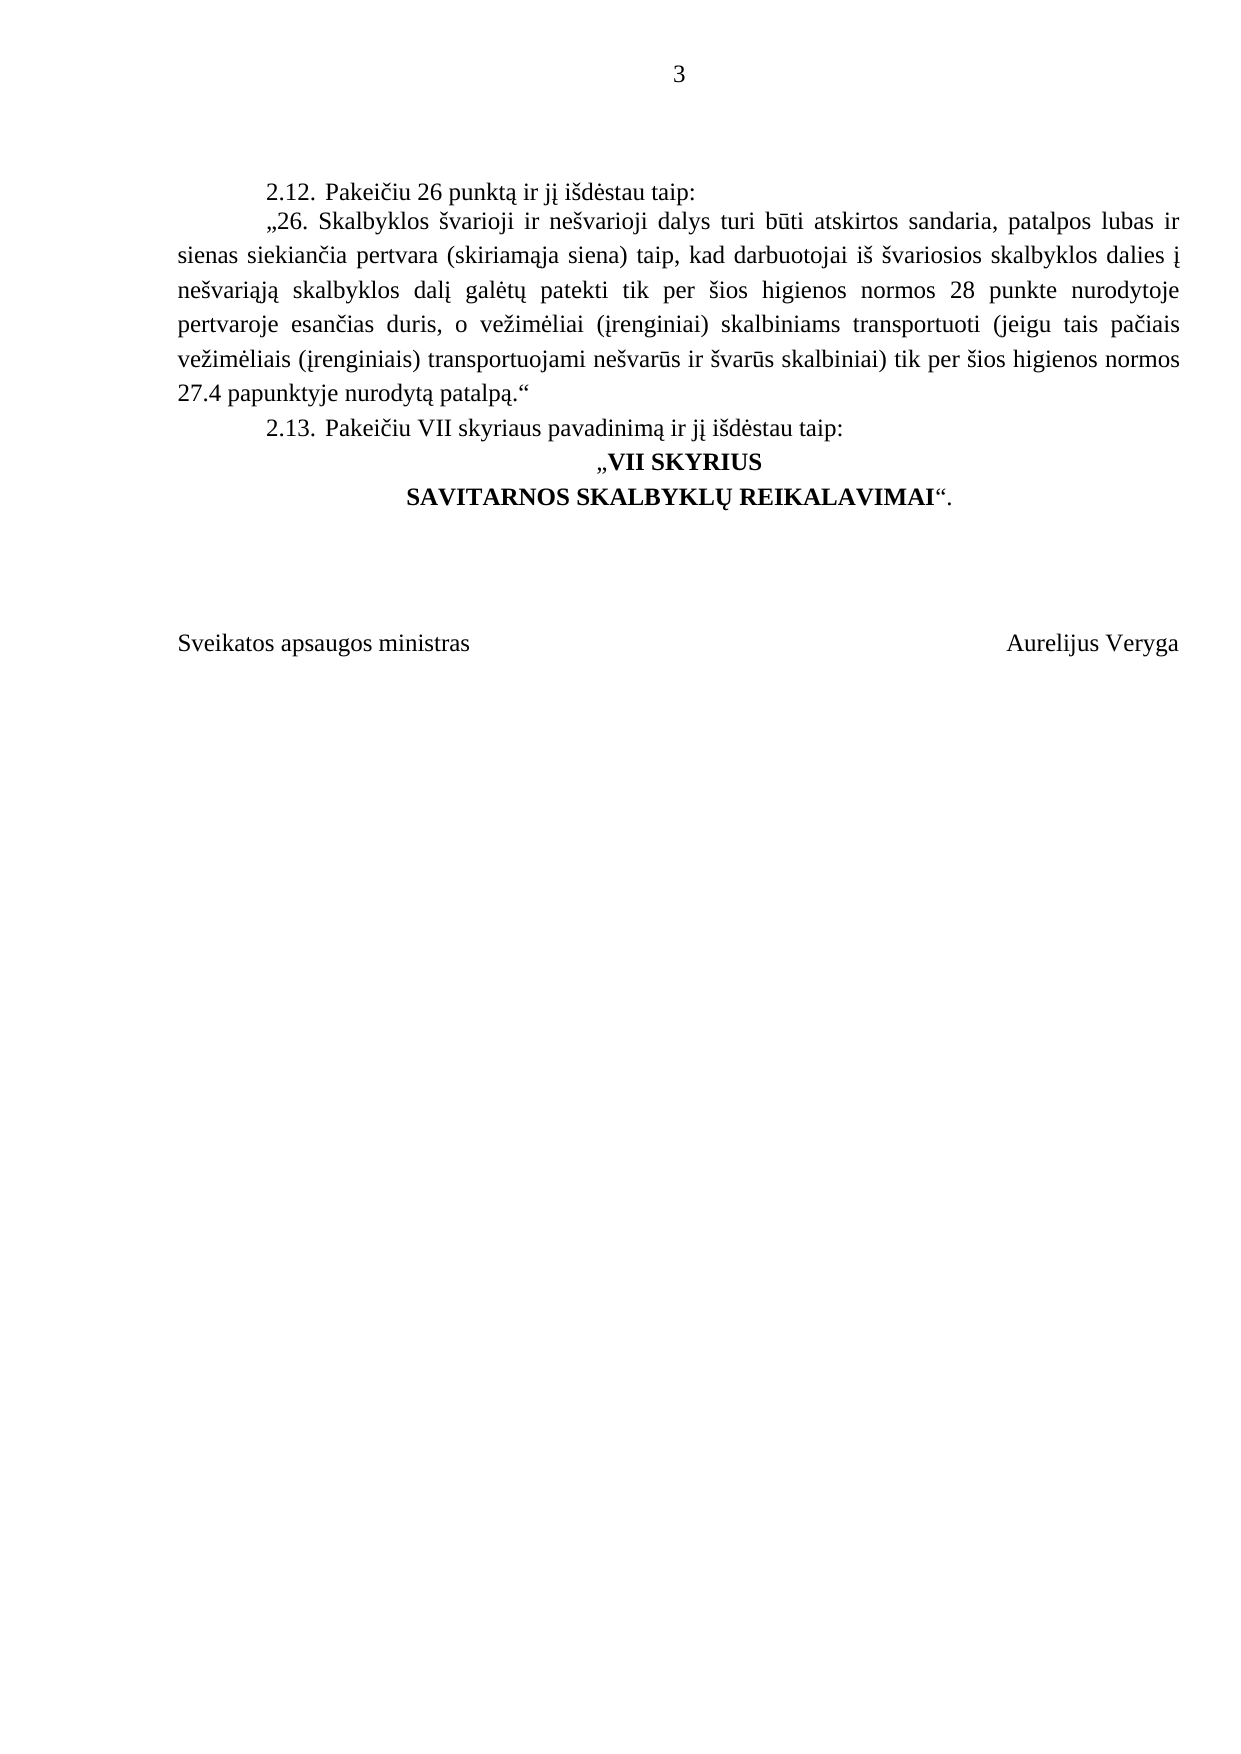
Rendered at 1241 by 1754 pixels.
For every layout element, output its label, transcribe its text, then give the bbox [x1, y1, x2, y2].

text „26. Skalbyklos švarioji ir nešvarioji dalys turi būti atskirtos sandaria, patalpos lubas ir sienas siekiančia pertvara (skiriamąja siena) taip, kad darbuotojai iš švariosios skalbyklos dalies į nešvariąją skalbyklos dalį galėtų patekti tik per šios higienos normos 28 punkte nurodytoje pertvaroje esančias duris, o vežimėliai (įrenginiai) skalbiniams transportuoti (jeigu tais pačiais vežimėliais (įrenginiais) transportuojami nešvarūs ir švarūs skalbiniai) tik per šios higienos normos 27.4 papunktyje nurodytą patalpą.“ [177, 206, 1181, 407]
text „VII SKYRIUS [177, 447, 1181, 476]
text 2.12. Pakeičiu 26 punktą ir jį išdėstau taip: [260, 177, 1181, 206]
text 2.13. Pakeičiu VII skyriaus pavadinimą ir jį išdėstau taip: [260, 413, 1181, 442]
text SAVITARNOS SKALBYKLŲ REIKALAVIMAI“. [177, 482, 1181, 511]
text Sveikatos apsaugos ministras Aurelijus Veryga [177, 628, 1181, 657]
